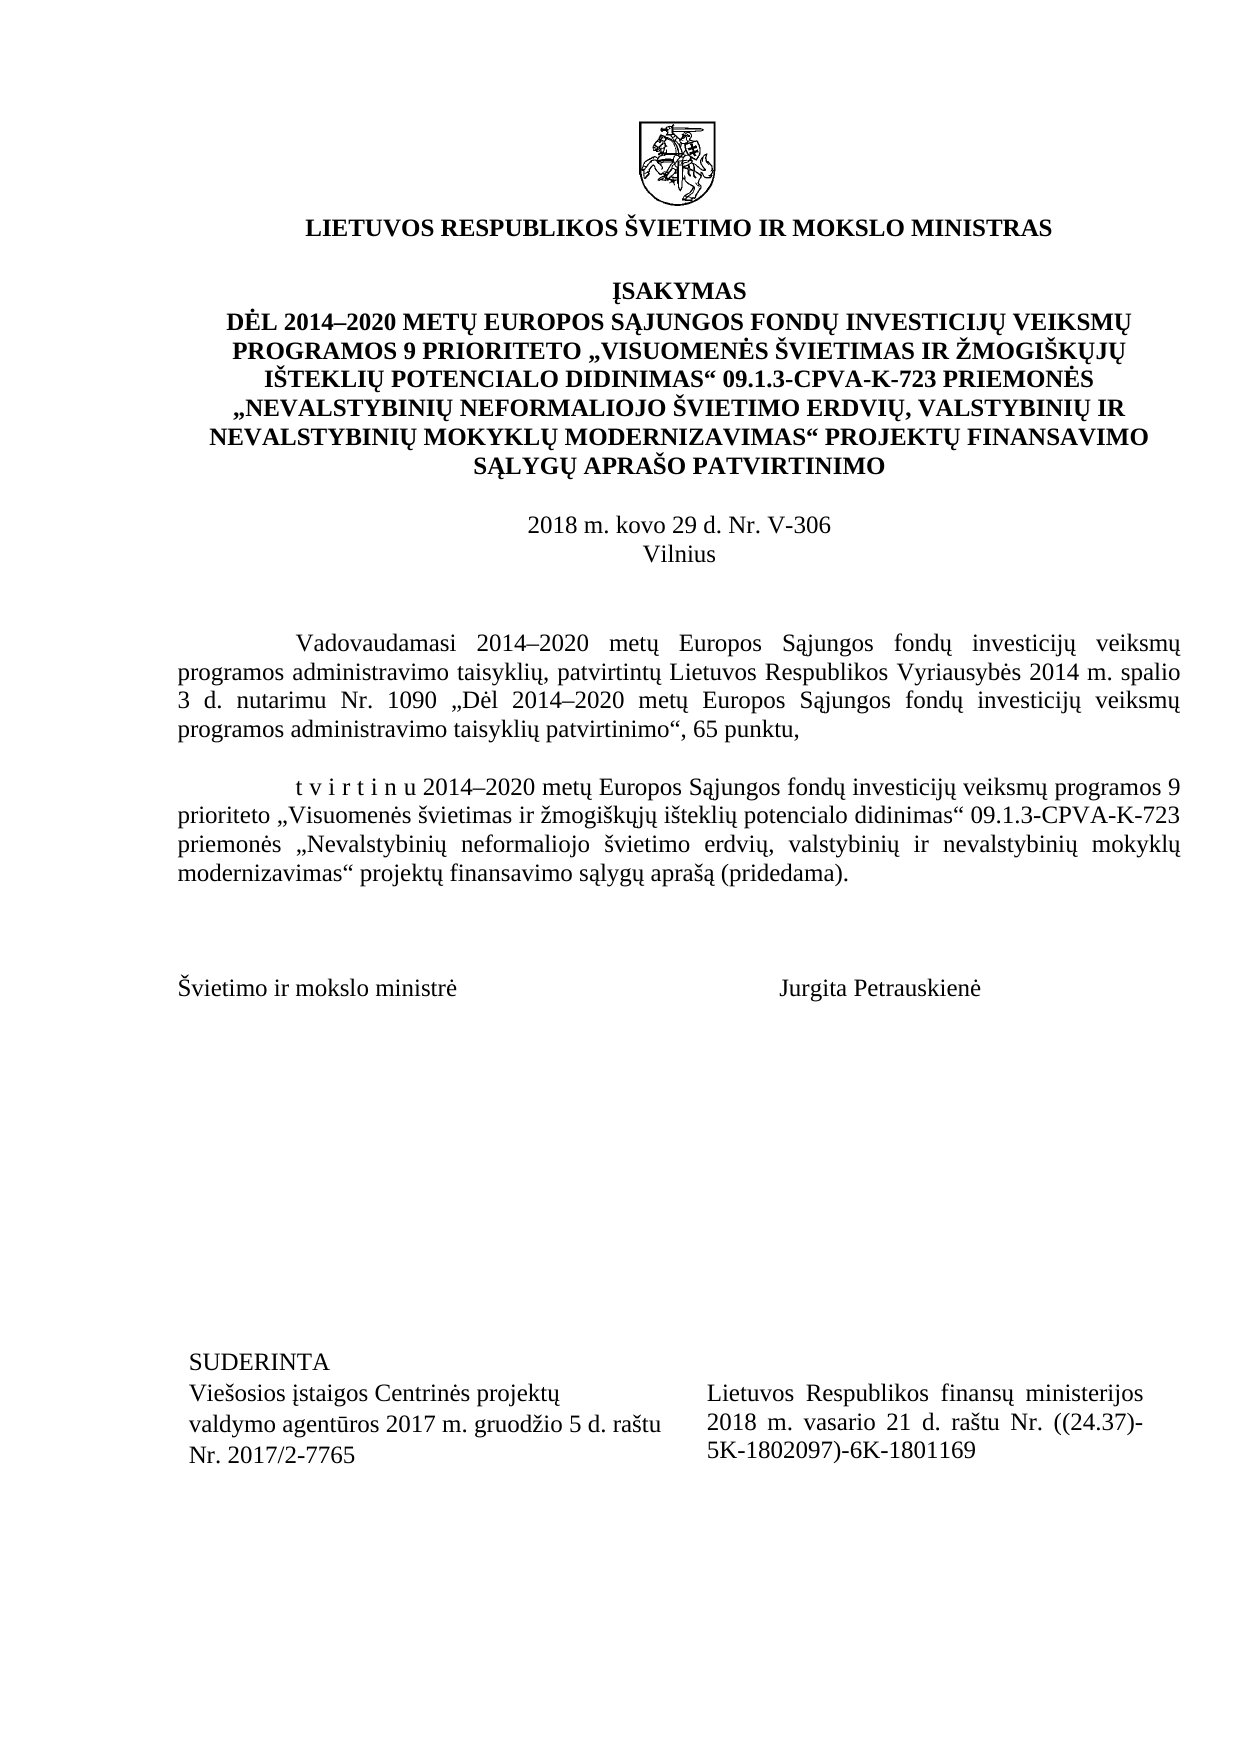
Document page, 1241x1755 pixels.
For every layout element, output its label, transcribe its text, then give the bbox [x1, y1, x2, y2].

text t v i r t i n u 2014–2020 metų Europos Sąjungos fondų investicijų veiksmų programos 9 prioriteto „Visuomenės švietimas ir žmogiškųjų išteklių potencialo didinimas“ 09.1.3-CPVA-K-723 priemonės „Nevalstybinių neformaliojo švietimo erdvių, valstybinių ir nevalstybinių mokyklų modernizavimas“ projektų finansavimo sąlygų aprašą (pridedama). [177, 772, 1181, 887]
text 2018 m. kovo 29 d. Nr. V-306 [177, 511, 1181, 539]
table_header Lietuvos Respublikos finansų ministerijos 2018 m. vasario 21 d. raštu Nr. ((24.37)-5K-1802097)-6K-1801169 [695, 1347, 1155, 1500]
text Švietimo ir mokslo ministrė Jurgita Petrauskienė [177, 973, 1181, 1002]
text Vilnius [177, 539, 1181, 568]
text LIETUVOS RESPUBLIKOS ŠVIETIMO IR MOKSLO MINISTRAS [177, 213, 1181, 242]
text ĮSAKYMAS [177, 276, 1181, 304]
text DĖL 2014–2020 METŲ EUROPOS SĄJUNGOS FONDŲ INVESTICIJŲ VEIKSMŲ PROGRAMOS 9 PRIORITETO „VISUOMENĖS ŠVIETIMAS IR ŽMOGIŠKŲJŲ IŠTEKLIŲ POTENCIALO DIDINIMAS“ 09.1.3-CPVA-K-723 PRIEMONĖS „NEVALSTYBINIŲ NEFORMALIOJO ŠVIETIMO ERDVIŲ, VALSTYBINIŲ IR NEVALSTYBINIŲ MOKYKLŲ MODERNIZAVIMAS“ PROJEKTŲ FINANSAVIMO SĄLYGŲ APRAŠO PATVIRTINIMO [177, 307, 1181, 479]
text Vadovaudamasi 2014–2020 metų Europos Sąjungos fondų investicijų veiksmų programos administravimo taisyklių, patvirtintų Lietuvos Respublikos Vyriausybės 2014 m. spalio 3 d. nutarimu Nr. 1090 „Dėl 2014–2020 metų Europos Sąjungos fondų investicijų veiksmų programos administravimo taisyklių patvirtinimo“, 65 punktu, [177, 628, 1181, 743]
table_header SUDERINTA Viešosios įstaigos Centrinės projektų valdymo agentūros 2017 m. gruodžio 5 d. raštu Nr. 2017/2-7765 [177, 1347, 695, 1500]
